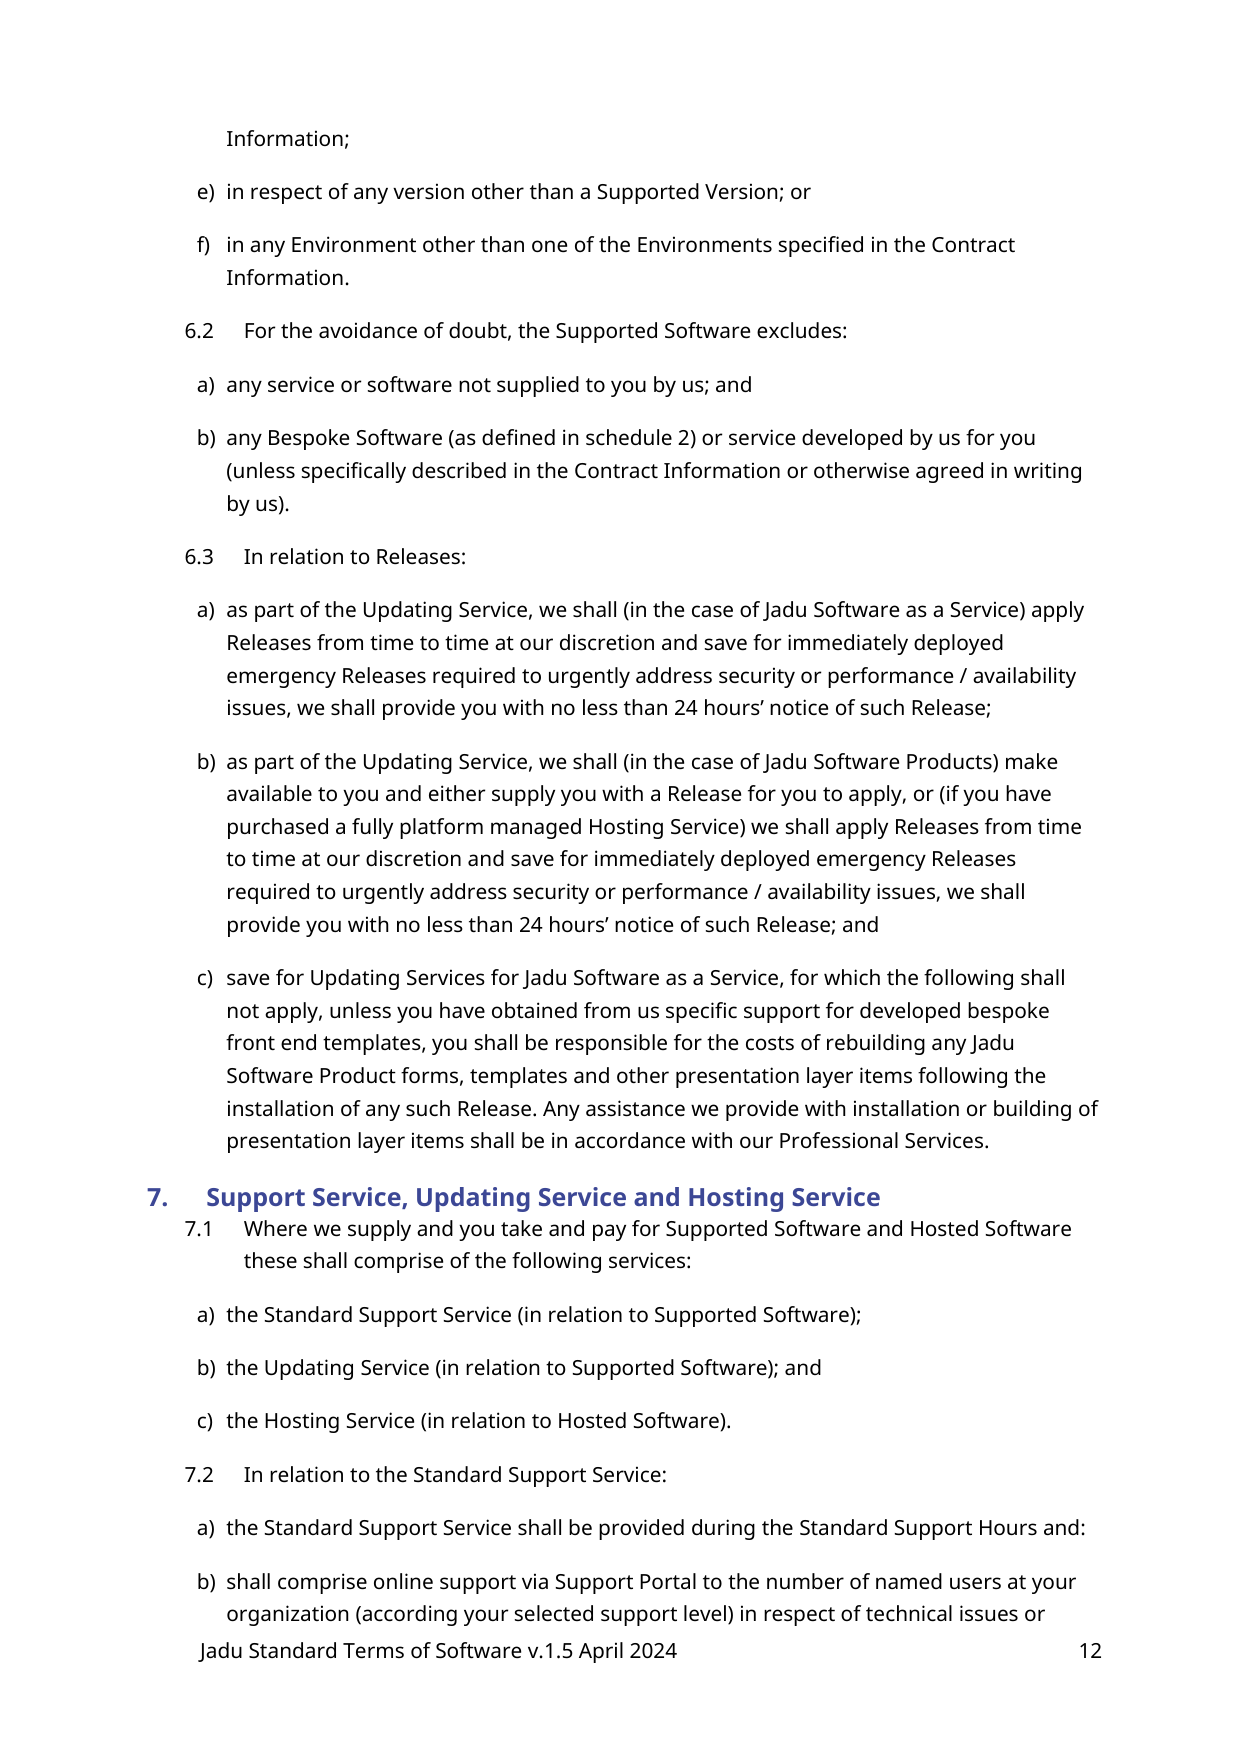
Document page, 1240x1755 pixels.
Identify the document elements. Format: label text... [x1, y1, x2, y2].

list In relation to the Standard Support Service: [184, 1460, 1102, 1488]
list shall comprise online support via Support Portal to the number of named users at your organization (according your selected support level) in respect of technical issues or [197, 1567, 1102, 1628]
list in respect of any version other than a Supported Version; or [197, 177, 1102, 206]
list in any Environment other than one of the Environments specified in the Contract Information. [197, 231, 1102, 292]
list Where we supply and you take and pay for Supported Software and Hosted Software these shall comprise of the following services: [184, 1214, 1102, 1275]
list as part of the Updating Service, we shall (in the case of Jadu Software Products) make available to you and either supply you with a Release for you to apply, or (if you have purchased a fully platform managed Hosting Service) we shall apply Releases from time to time at our discretion and save for immediately deployed emergency Releases required to urgently address security or performance / availability issues, we shall provide you with no less than 24 hours’ notice of such Release; and [197, 747, 1102, 938]
list For the avoidance of doubt, the Supported Software excludes: [184, 317, 1102, 345]
subtitle Support Service, Updating Service and Hosting Service [147, 1180, 1102, 1214]
list save for Updating Services for Jadu Software as a Service, for which the following shall not apply, unless you have obtained from us specific support for developed bespoke front end templates, you shall be responsible for the costs of rebuilding any Jadu Software Product forms, templates and other presentation layer items following the installation of any such Release. Any assistance we provide with installation or building of presentation layer items shall be in accordance with our Professional Services. [197, 963, 1102, 1155]
list the Hosting Service (in relation to Hosted Software). [197, 1407, 1102, 1435]
list Information; [197, 124, 1102, 152]
list the Standard Support Service (in relation to Supported Software); [197, 1300, 1102, 1328]
list In relation to Releases: [184, 542, 1102, 571]
list the Standard Support Service shall be provided during the Standard Support Hours and: [197, 1513, 1102, 1542]
list as part of the Updating Service, we shall (in the case of Jadu Software as a Service) apply Releases from time to time at our discretion and save for immediately deployed emergency Releases required to urgently address security or performance / availability issues, we shall provide you with no less than 24 hours’ notice of such Release; [197, 596, 1102, 722]
list the Updating Service (in relation to Supported Software); and [197, 1353, 1102, 1382]
list any service or software not supplied to you by us; and [197, 370, 1102, 398]
list any Bespoke Software (as defined in schedule 2) or service developed by us for you (unless specifically described in the Contract Information or otherwise agreed in writing by us). [197, 423, 1102, 517]
